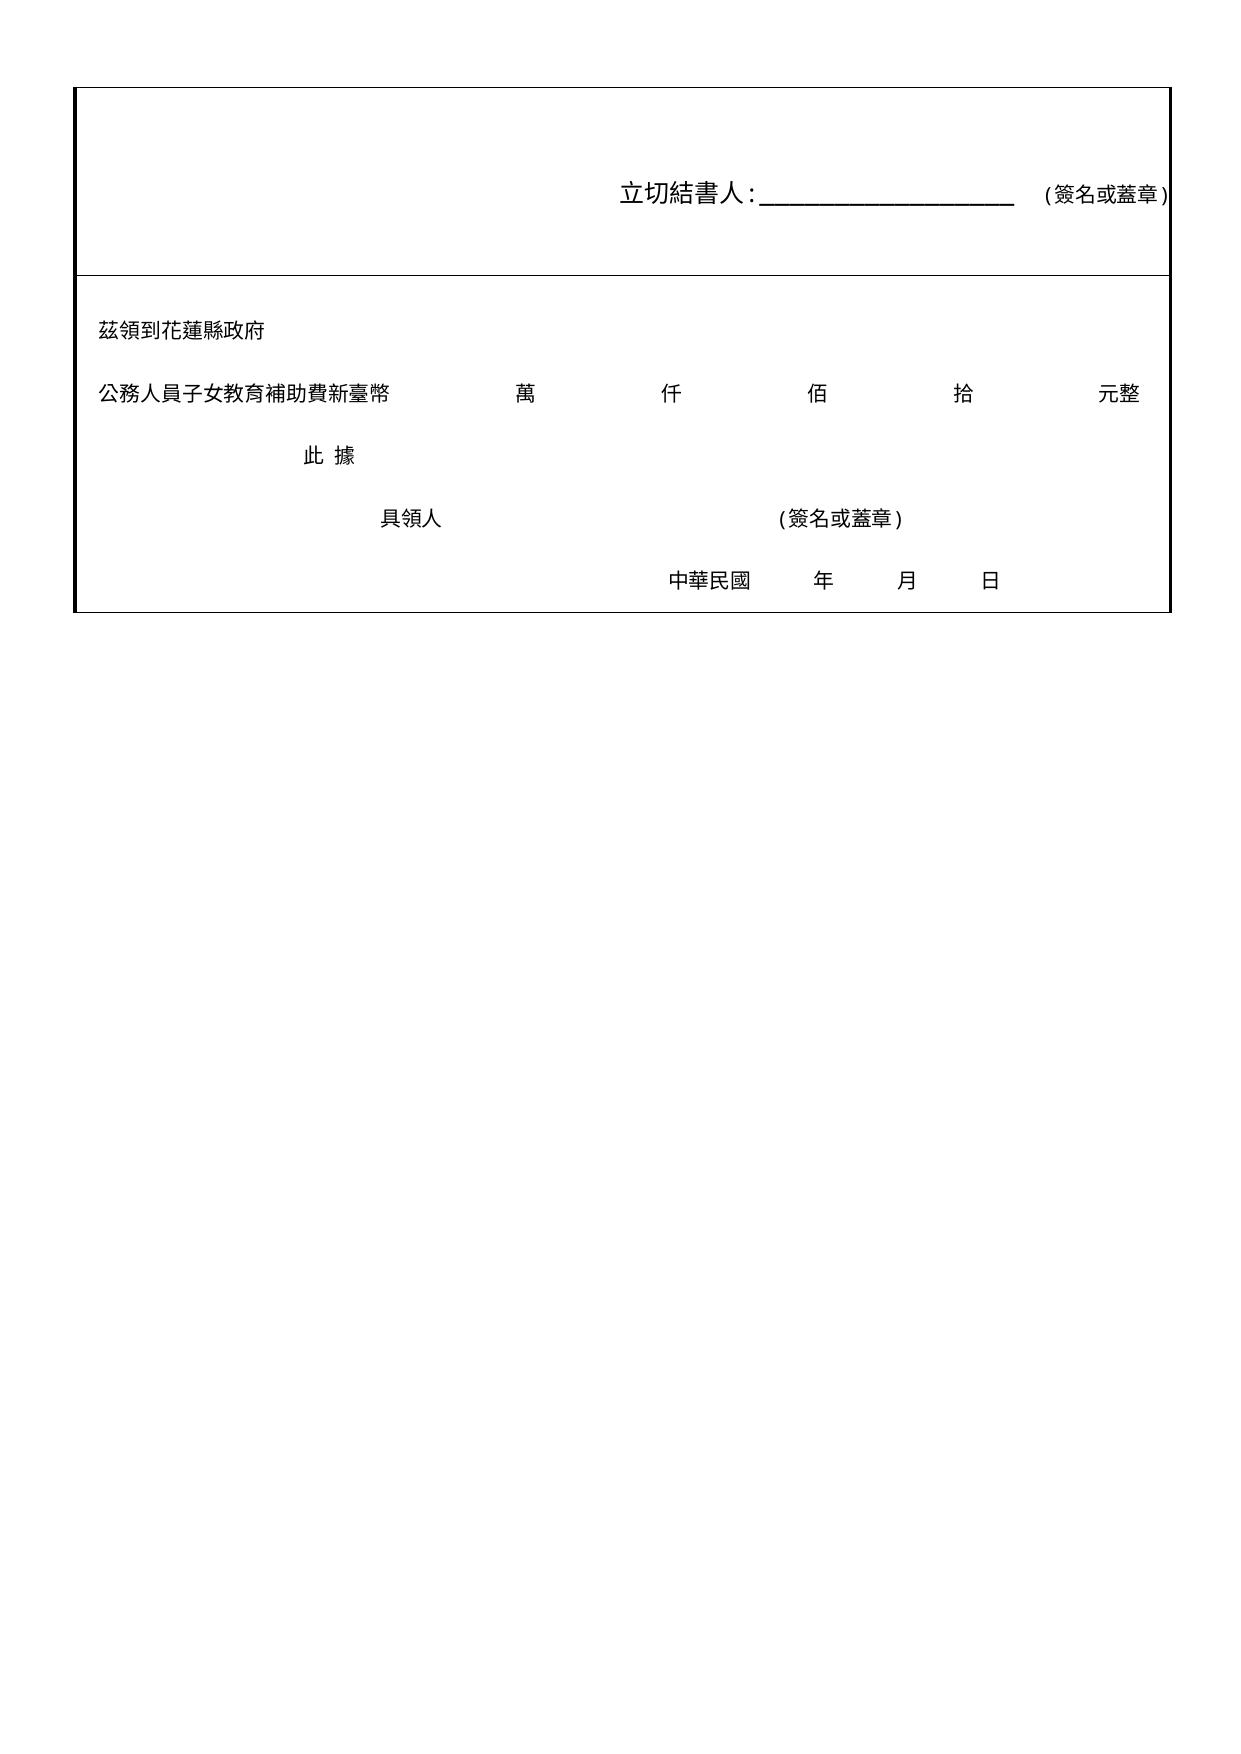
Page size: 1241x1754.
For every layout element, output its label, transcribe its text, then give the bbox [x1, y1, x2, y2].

table_cell 立切結書人:_________________ (簽名或蓋章) [77, 88, 1169, 275]
table_cell 茲領到花蓮縣政府 公務人員子女教育補助費新臺幣 萬 仟 佰 拾 元整 此 據 具領人 (簽名或蓋章) 中華民國 年 月 日 [77, 276, 1169, 612]
